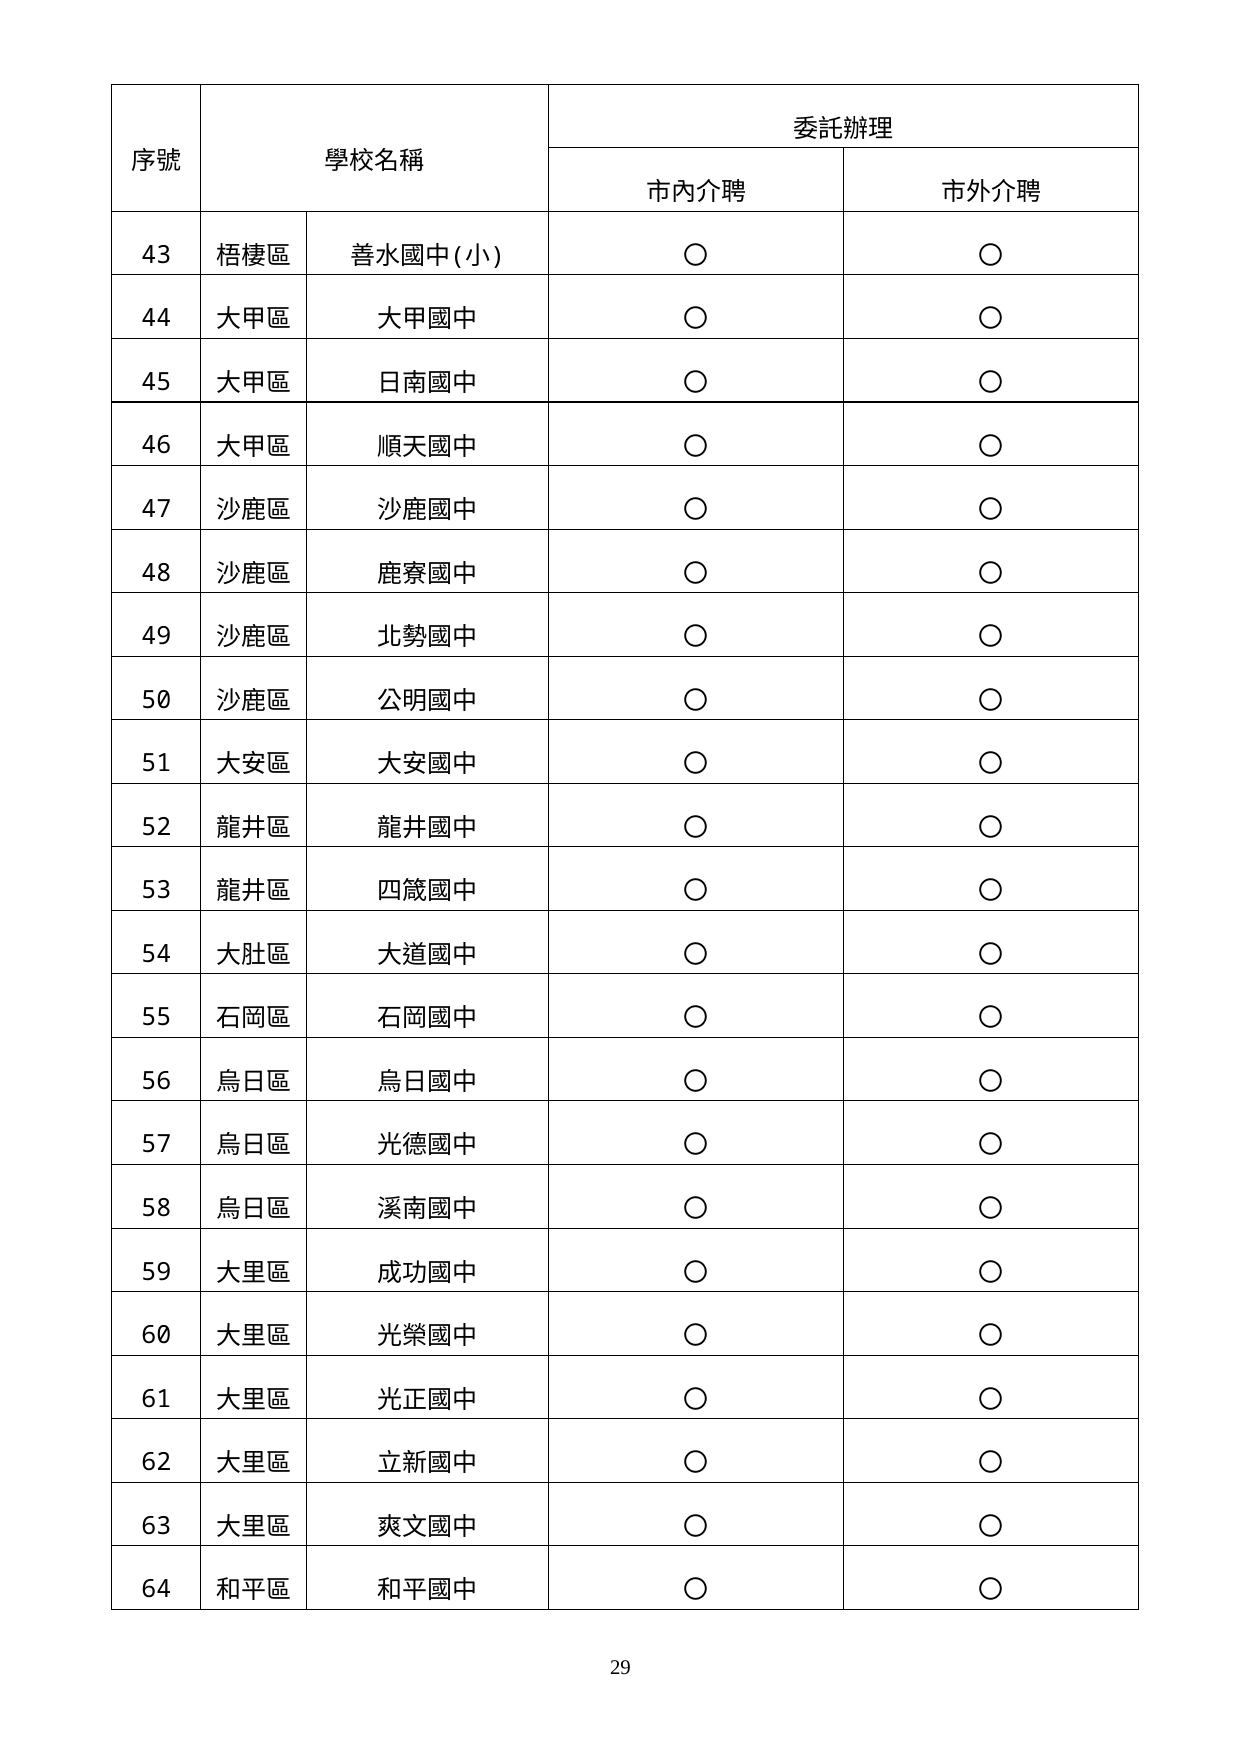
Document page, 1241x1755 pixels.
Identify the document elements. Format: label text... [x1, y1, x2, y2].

table_cell 〇 [549, 1419, 843, 1482]
table_cell 日南國中 [307, 339, 548, 401]
table_cell 大里區 [201, 1229, 306, 1291]
table_cell 48 [112, 530, 200, 592]
table_cell 爽文國中 [307, 1483, 548, 1545]
table_cell 〇 [549, 657, 843, 719]
table_cell 〇 [844, 1356, 1138, 1418]
table_cell 龍井國中 [307, 784, 548, 846]
table_cell 光榮國中 [307, 1292, 548, 1354]
table_cell 〇 [549, 847, 843, 910]
table_cell 鹿寮國中 [307, 530, 548, 592]
table_cell 〇 [844, 339, 1138, 401]
table_cell 53 [112, 847, 200, 910]
table_cell 溪南國中 [307, 1165, 548, 1227]
table_cell 62 [112, 1419, 200, 1482]
table_cell 〇 [549, 530, 843, 592]
table_cell 大肚區 [201, 911, 306, 973]
table_cell 〇 [549, 466, 843, 528]
table_cell 〇 [844, 466, 1138, 528]
table_cell 大甲區 [201, 339, 306, 401]
table_header 學校名稱 [201, 85, 548, 211]
table_cell 烏日區 [201, 1038, 306, 1100]
table_cell 〇 [844, 1483, 1138, 1545]
table_cell 〇 [844, 212, 1138, 274]
table_cell 61 [112, 1356, 200, 1418]
table_cell 梧棲區 [201, 212, 306, 274]
table_cell 〇 [844, 1101, 1138, 1164]
table_cell 〇 [844, 1546, 1138, 1609]
table_cell 〇 [844, 530, 1138, 592]
table_cell 〇 [844, 847, 1138, 910]
table_cell 石岡區 [201, 974, 306, 1037]
table_cell 烏日國中 [307, 1038, 548, 1100]
table_cell 60 [112, 1292, 200, 1354]
table_cell 47 [112, 466, 200, 528]
table_cell 〇 [549, 1101, 843, 1164]
table_cell 沙鹿國中 [307, 466, 548, 528]
table_cell 〇 [844, 1038, 1138, 1100]
table_cell 〇 [844, 593, 1138, 656]
table_cell 大安區 [201, 720, 306, 783]
table_cell 59 [112, 1229, 200, 1291]
table_cell 大甲國中 [307, 275, 548, 338]
table_cell 56 [112, 1038, 200, 1100]
table_cell 〇 [844, 784, 1138, 846]
table_cell 和平區 [201, 1546, 306, 1609]
table_cell 〇 [549, 403, 843, 465]
table_cell 52 [112, 784, 200, 846]
table_cell 〇 [844, 1165, 1138, 1227]
table_cell 46 [112, 403, 200, 465]
table_cell 〇 [844, 911, 1138, 973]
table_cell 沙鹿區 [201, 593, 306, 656]
table_cell 大里區 [201, 1419, 306, 1482]
table_cell 〇 [549, 593, 843, 656]
table_cell 〇 [549, 1229, 843, 1291]
table_cell 沙鹿區 [201, 530, 306, 592]
table_cell 〇 [844, 1292, 1138, 1354]
table_cell 〇 [549, 339, 843, 401]
table_cell 58 [112, 1165, 200, 1227]
table_cell 〇 [844, 1229, 1138, 1291]
table_cell 石岡國中 [307, 974, 548, 1037]
table_cell 〇 [549, 784, 843, 846]
table_header 委託辦理 [549, 85, 1138, 147]
table_header 序號 [112, 85, 200, 211]
table_cell 龍井區 [201, 784, 306, 846]
table_cell 〇 [844, 974, 1138, 1037]
table_cell 〇 [844, 657, 1138, 719]
table_cell 市內介聘 [549, 148, 843, 211]
table_cell 〇 [549, 1546, 843, 1609]
table_cell 大安國中 [307, 720, 548, 783]
table_cell 大甲區 [201, 275, 306, 338]
table_cell 43 [112, 212, 200, 274]
table_cell 〇 [844, 275, 1138, 338]
table_cell 〇 [844, 1419, 1138, 1482]
table_cell 45 [112, 339, 200, 401]
table_cell 51 [112, 720, 200, 783]
table_cell 55 [112, 974, 200, 1037]
table_cell 〇 [549, 720, 843, 783]
table_cell 〇 [549, 974, 843, 1037]
table_cell 〇 [549, 911, 843, 973]
table_cell 〇 [844, 403, 1138, 465]
table_cell 大里區 [201, 1356, 306, 1418]
table_cell 〇 [844, 720, 1138, 783]
table_cell 〇 [549, 1165, 843, 1227]
table_cell 成功國中 [307, 1229, 548, 1291]
table_cell 烏日區 [201, 1165, 306, 1227]
table_cell 烏日區 [201, 1101, 306, 1164]
table_cell 44 [112, 275, 200, 338]
table_cell 大道國中 [307, 911, 548, 973]
table_cell 和平國中 [307, 1546, 548, 1609]
table_cell 四箴國中 [307, 847, 548, 910]
table_cell 沙鹿區 [201, 657, 306, 719]
table_cell 市外介聘 [844, 148, 1138, 211]
table_cell 〇 [549, 275, 843, 338]
table_cell 50 [112, 657, 200, 719]
table_cell 龍井區 [201, 847, 306, 910]
table_cell 公明國中 [307, 657, 548, 719]
table_cell 沙鹿區 [201, 466, 306, 528]
table_cell 〇 [549, 1292, 843, 1354]
table_cell 〇 [549, 1356, 843, 1418]
table_cell 大里區 [201, 1483, 306, 1545]
table_cell 57 [112, 1101, 200, 1164]
table_cell 63 [112, 1483, 200, 1545]
table_cell 〇 [549, 1483, 843, 1545]
table_cell 大里區 [201, 1292, 306, 1354]
table_cell 〇 [549, 212, 843, 274]
table_cell 〇 [549, 1038, 843, 1100]
table_cell 光正國中 [307, 1356, 548, 1418]
table_cell 順天國中 [307, 403, 548, 465]
table_cell 立新國中 [307, 1419, 548, 1482]
table_cell 49 [112, 593, 200, 656]
table_cell 北勢國中 [307, 593, 548, 656]
table_cell 光德國中 [307, 1101, 548, 1164]
table_cell 善水國中(小) [307, 212, 548, 274]
table_cell 54 [112, 911, 200, 973]
table_cell 大甲區 [201, 403, 306, 465]
table_cell 64 [112, 1546, 200, 1609]
